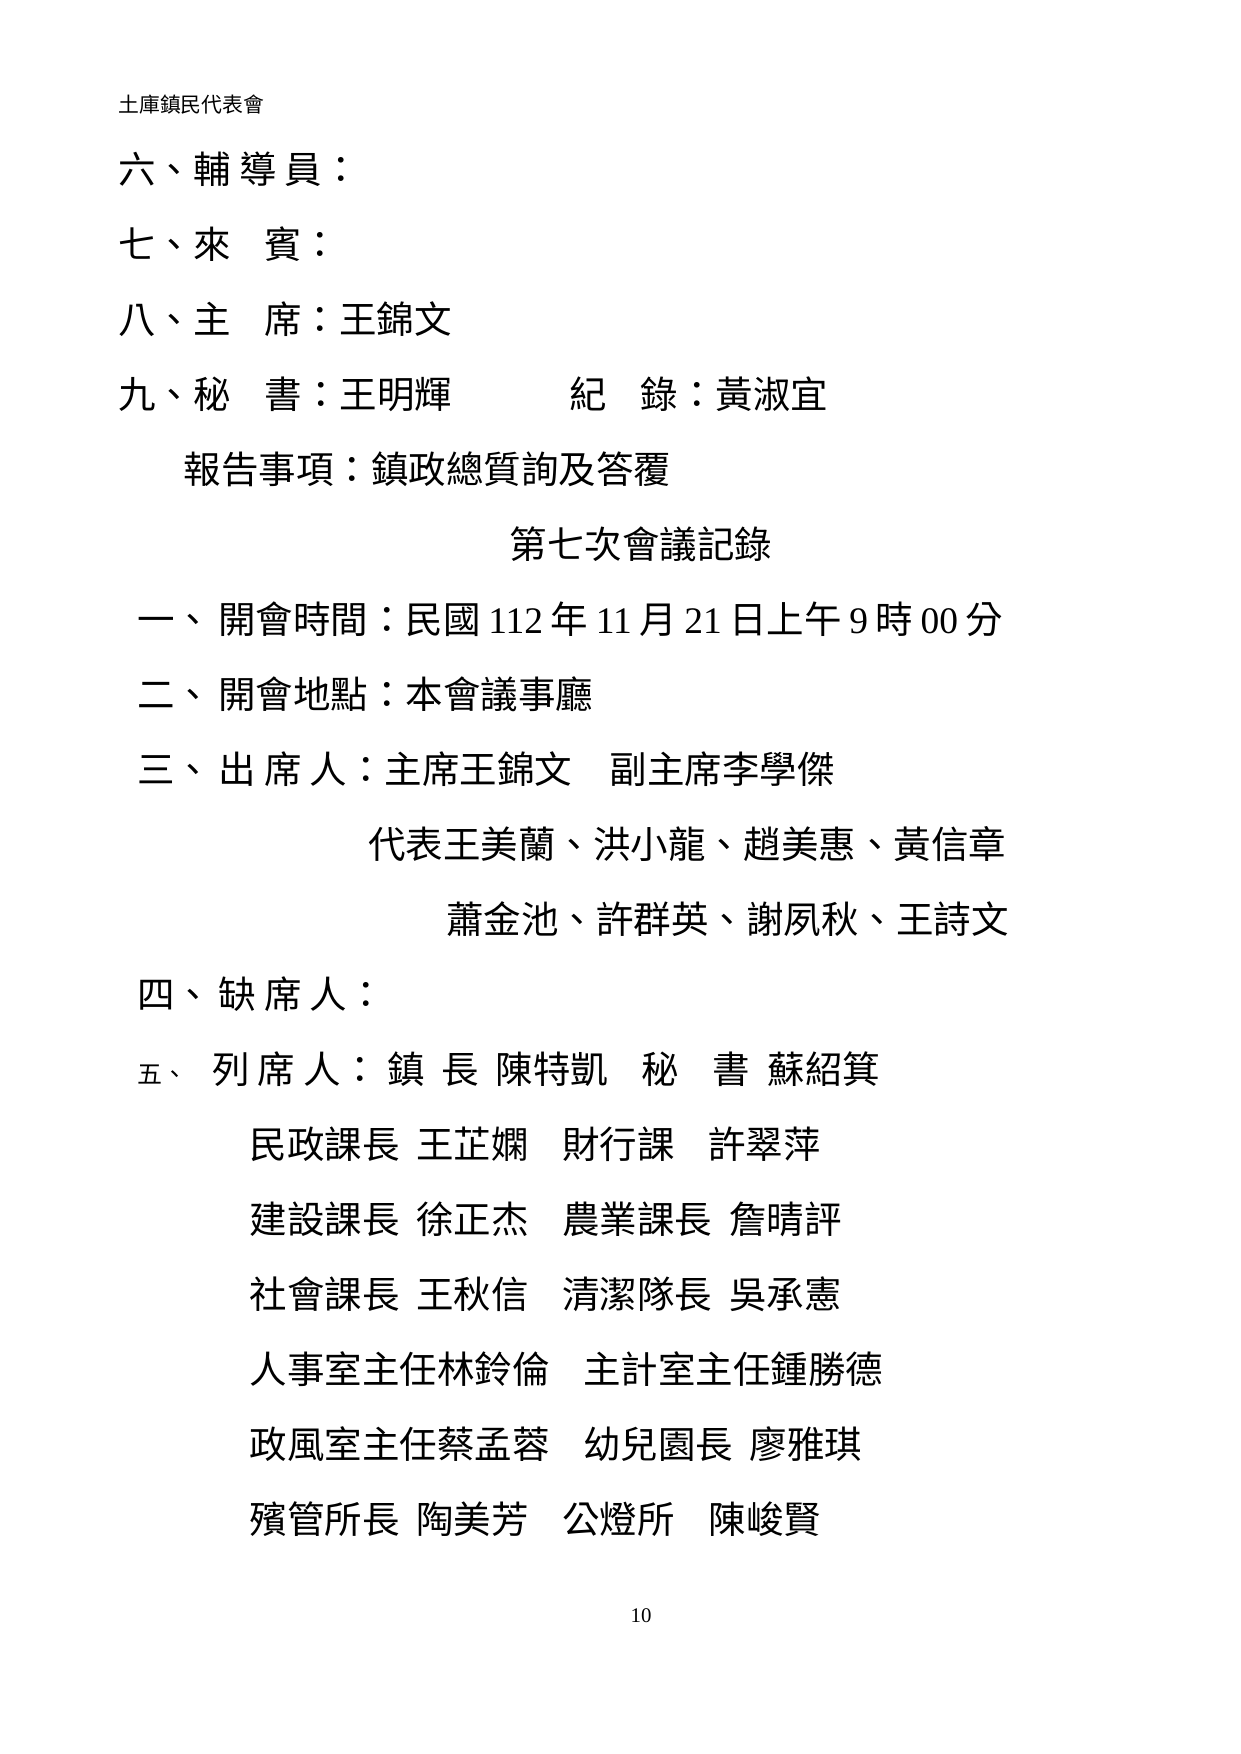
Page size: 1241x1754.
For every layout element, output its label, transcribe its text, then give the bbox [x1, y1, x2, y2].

list 列 席 人： 鎮 長 陳特凱 秘 書 蘇紹箕 [137, 1029, 1163, 1104]
text 代表王美蘭、洪小龍、趙美惠、黃信章 [118, 804, 1163, 879]
text 社會課長 王秋信 清潔隊長 吳承憲 [118, 1254, 1163, 1329]
list 缺 席 人： [137, 954, 1163, 1029]
text 六、輔 導 員： [118, 129, 1163, 204]
text 七、來 賓： [118, 204, 1163, 279]
list 開會地點：本會議事廳 [137, 654, 1163, 729]
text 殯管所長 陶美芳 公燈所 陳峻賢 [118, 1479, 1163, 1554]
text 報告事項：鎮政總質詢及答覆 [118, 429, 1163, 504]
text 民政課長 王芷嫻 財行課 許翠萍 [118, 1104, 1163, 1179]
list 出 席 人：主席王錦文 副主席李學傑 [137, 729, 1163, 804]
text 政風室主任蔡孟蓉 幼兒園長 廖雅琪 [118, 1404, 1163, 1479]
text 八、主 席：王錦文 [118, 279, 1163, 354]
list 開會時間：民國112年11月21日上午9時00分 [137, 579, 1163, 654]
text 建設課長 徐正杰 農業課長 詹晴評 [118, 1179, 1163, 1254]
text 第七次會議記錄 [118, 504, 1163, 579]
text 九、秘 書：王明輝 紀 錄：黃淑宜 [118, 354, 1163, 429]
text 蕭金池、許群英、謝夙秋、王詩文 [418, 879, 1163, 954]
text 人事室主任林鈴倫 主計室主任鍾勝德 [118, 1329, 1163, 1404]
